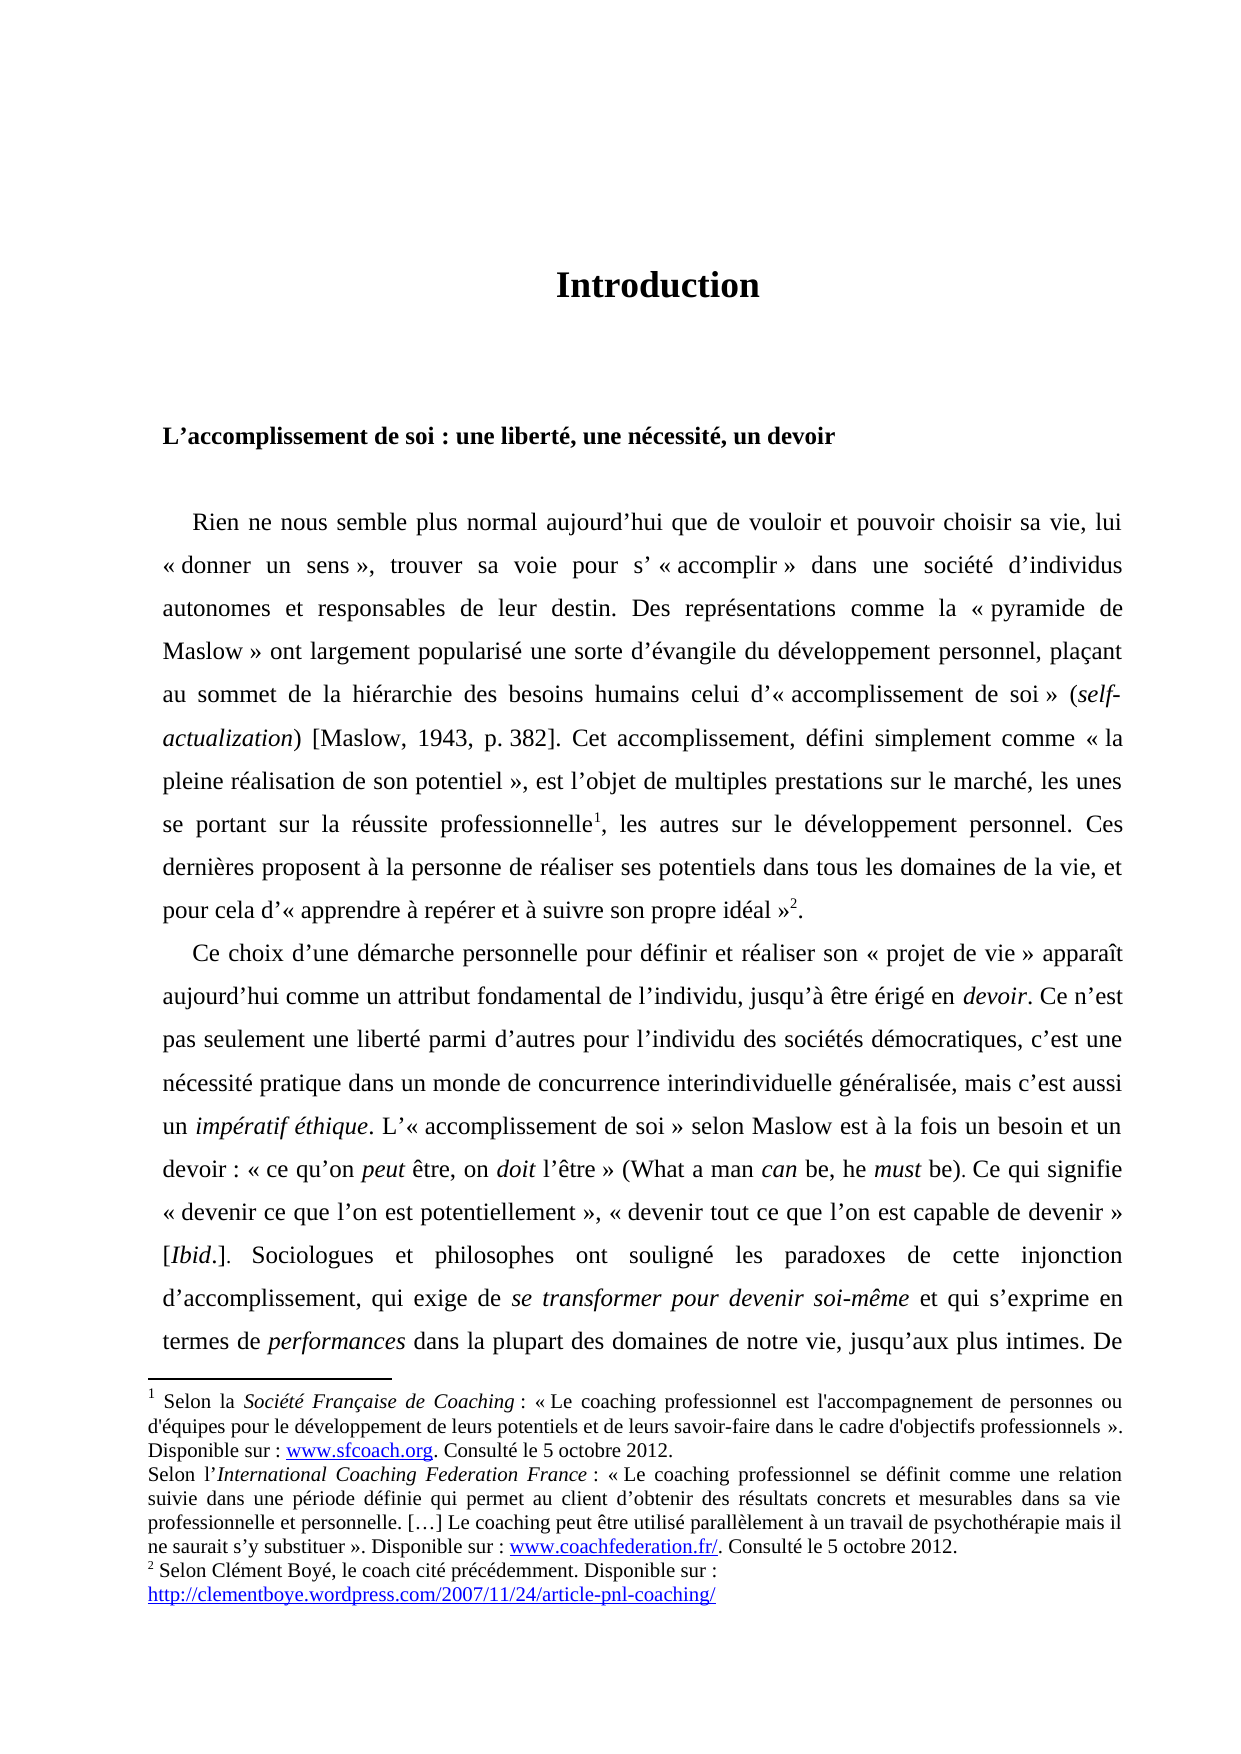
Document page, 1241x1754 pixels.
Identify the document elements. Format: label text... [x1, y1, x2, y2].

text Introduction [162, 263, 1123, 306]
text Selon Clément Boyé, le coach cité précédemment. Disponible sur : [148, 1558, 1123, 1582]
text http://clementboye.wordpress.com/2007/11/24/article-pnl-coaching/ [148, 1582, 1123, 1606]
text Selon l’International Coaching Federation France : « Le coaching professionnel se définit comme une relation suivie dans une période définie qui permet au client d’obtenir des résultats concrets et mesurables dans sa vie professionnelle et personnelle. […] Le coaching peut être utilisé parallèlement à un travail de psychothérapie mais il ne saurait s’y substituer ». Disponible sur : www.coachfederation.fr/. Consulté le 5 octobre 2012. [148, 1462, 1123, 1558]
text L’accomplissement de soi : une liberté, une nécessité, un devoir [162, 421, 1123, 449]
text Selon la Société Française de Coaching : « Le coaching professionnel est l'accompagnement de personnes ou d'équipes pour le développement de leurs potentiels et de leurs savoir-faire dans le cadre d'objectifs professionnels ». Disponible sur : www.sfcoach.org. Consulté le 5 octobre 2012. [148, 1385, 1123, 1462]
text Rien ne nous semble plus normal aujourd’hui que de vouloir et pouvoir choisir sa vie, lui « donner un sens », trouver sa voie pour s’ « accomplir » dans une société d’individus autonomes et responsables de leur destin. Des représentations comme la « pyramide de Maslow » ont largement popularisé une sorte d’évangile du développement personnel, plaçant au sommet de la hiérarchie des besoins humains celui d’« accomplissement de soi » (self-actualization) [Maslow, 1943, p. 382]. Cet accomplissement, défini simplement comme « la pleine réalisation de son potentiel », est l’objet de multiples prestations sur le marché, les unes se portant sur la réussite professionnelle, les autres sur le développement personnel. Ces dernières proposent à la personne de réaliser ses potentiels dans tous les domaines de la vie, et pour cela d’« apprendre à repérer et à suivre son propre idéal ». [162, 507, 1123, 924]
text Ce choix d’une démarche personnelle pour définir et réaliser son « projet de vie » apparaît aujourd’hui comme un attribut fondamental de l’individu, jusqu’à être érigé en devoir. Ce n’est pas seulement une liberté parmi d’autres pour l’individu des sociétés démocratiques, c’est une nécessité pratique dans un monde de concurrence interindividuelle généralisée, mais c’est aussi un impératif éthique. L’« accomplissement de soi » selon Maslow est à la fois un besoin et un devoir : « ce qu’on peut être, on doit l’être » (What a man can be, he must be). Ce qui signifie « devenir ce que l’on est potentiellement », « devenir tout ce que l’on est capable de devenir » [Ibid.]. Sociologues et philosophes ont souligné les paradoxes de cette injonction d’accomplissement, qui exige de se transformer pour devenir soi-même et qui s’exprime en termes de performances dans la plupart des domaines de notre vie, jusqu’aux plus intimes. De [162, 938, 1123, 1355]
